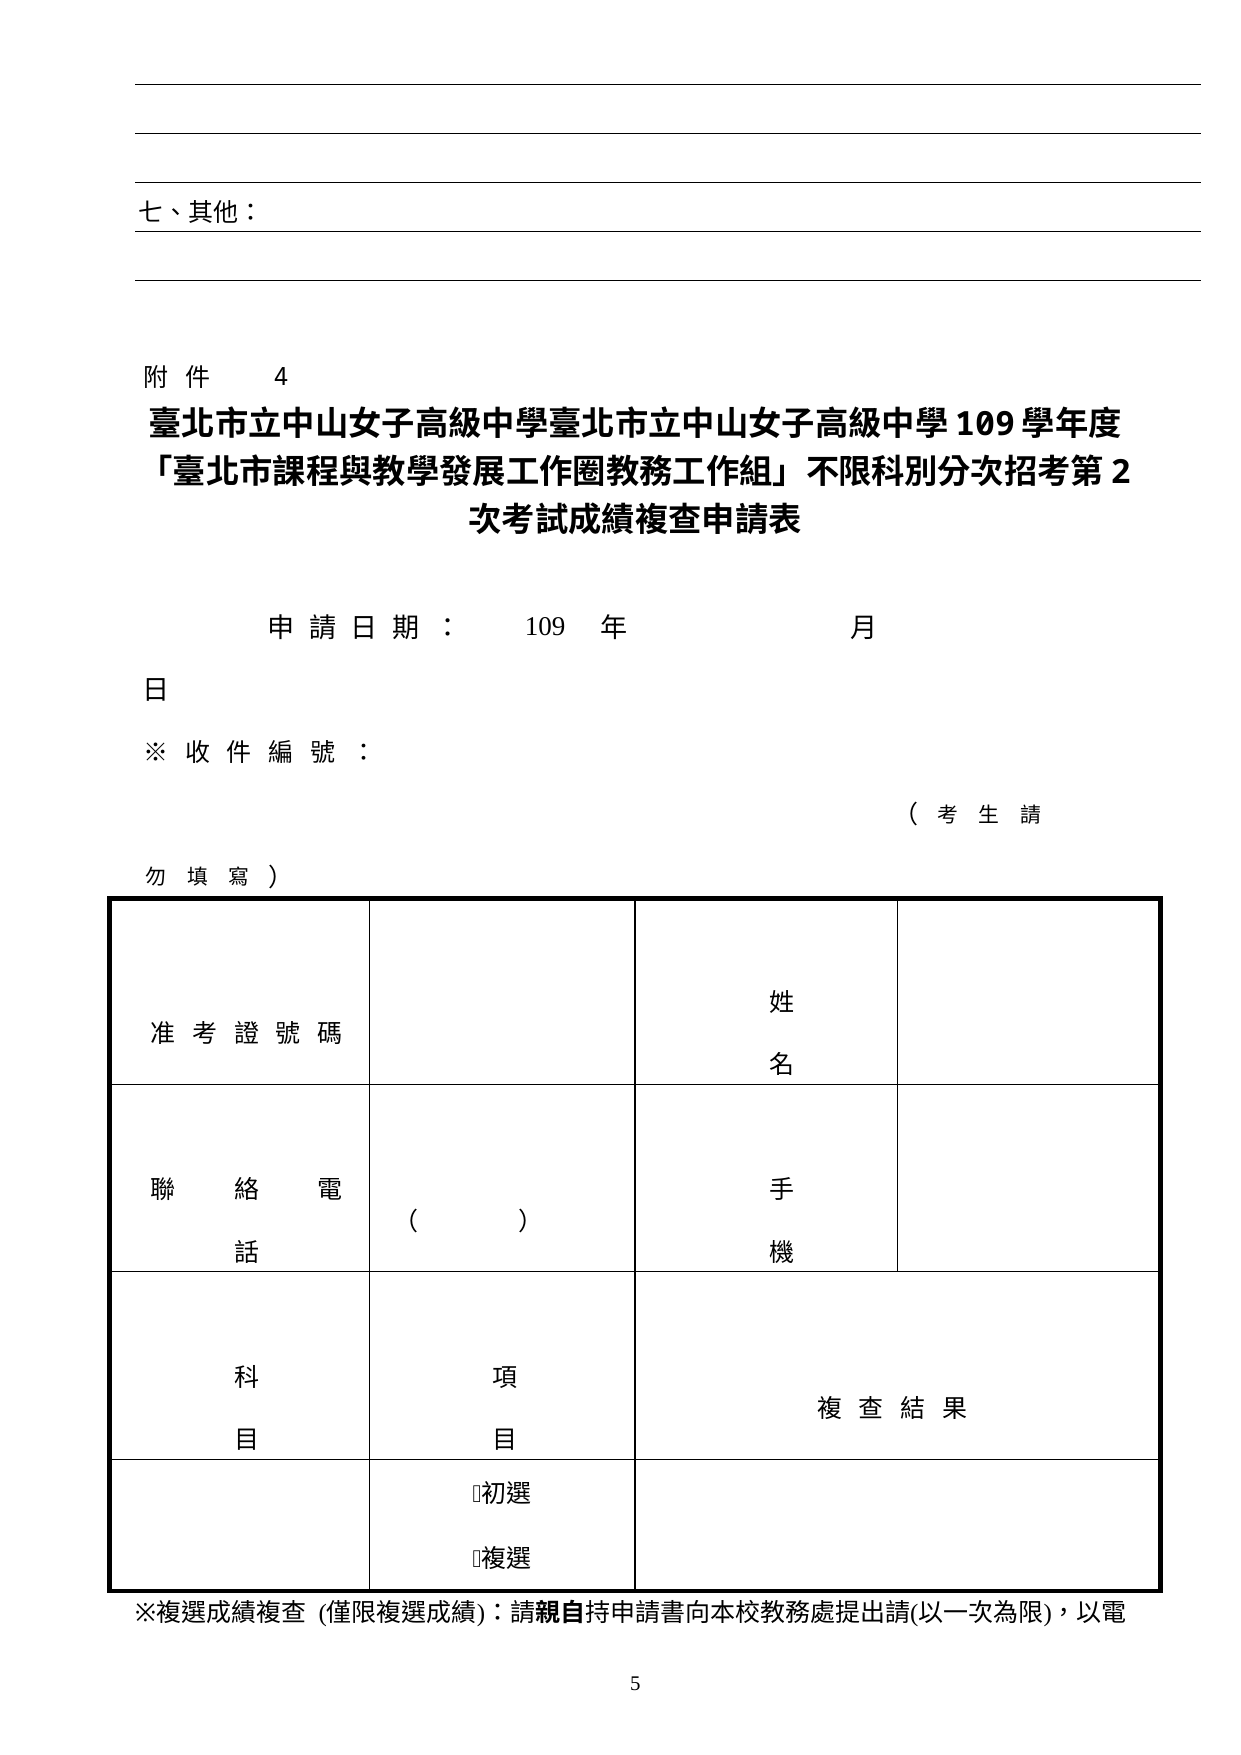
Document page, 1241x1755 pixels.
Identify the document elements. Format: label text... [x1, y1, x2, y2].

table_cell [135, 85, 1201, 133]
table_cell 初選 複選 [370, 1460, 634, 1589]
text 申請日期： 109 年 月 日 ※收件編號： [135, 584, 1061, 771]
text 臺北市立中山女子高級中學臺北市立中山女子高級中學109學年度 [135, 396, 1135, 445]
table_cell [112, 1460, 369, 1589]
table_header [370, 901, 634, 1084]
table_header 准考證號碼 [112, 901, 369, 1084]
text ※複選成績複查 (僅限複選成績)：請親自持申請書向本校教務處提出請(以一次為限)，以電 [135, 1593, 1135, 1629]
text 附件4 [135, 334, 1135, 396]
text （考生請勿填寫） [135, 771, 1060, 896]
table_cell （ ） [370, 1085, 634, 1271]
text 「臺北市課程與教學發展工作圈教務工作組」不限科別分次招考第2次考試成績複查申請表 [135, 445, 1135, 541]
table_cell 複查結果 [636, 1272, 1158, 1459]
table_cell 手 機 [636, 1085, 897, 1271]
table_header [898, 901, 1158, 1084]
table_cell [636, 1460, 1158, 1589]
table_cell 七、其他： [135, 183, 1201, 231]
table_cell [135, 134, 1201, 182]
table_cell [135, 232, 1201, 279]
table_cell [898, 1085, 1158, 1271]
table_header 姓 名 [636, 901, 897, 1084]
table_cell 聯 絡 電 話 [112, 1085, 369, 1271]
table_cell 項 目 [370, 1272, 634, 1459]
table_cell 科 目 [112, 1272, 369, 1459]
